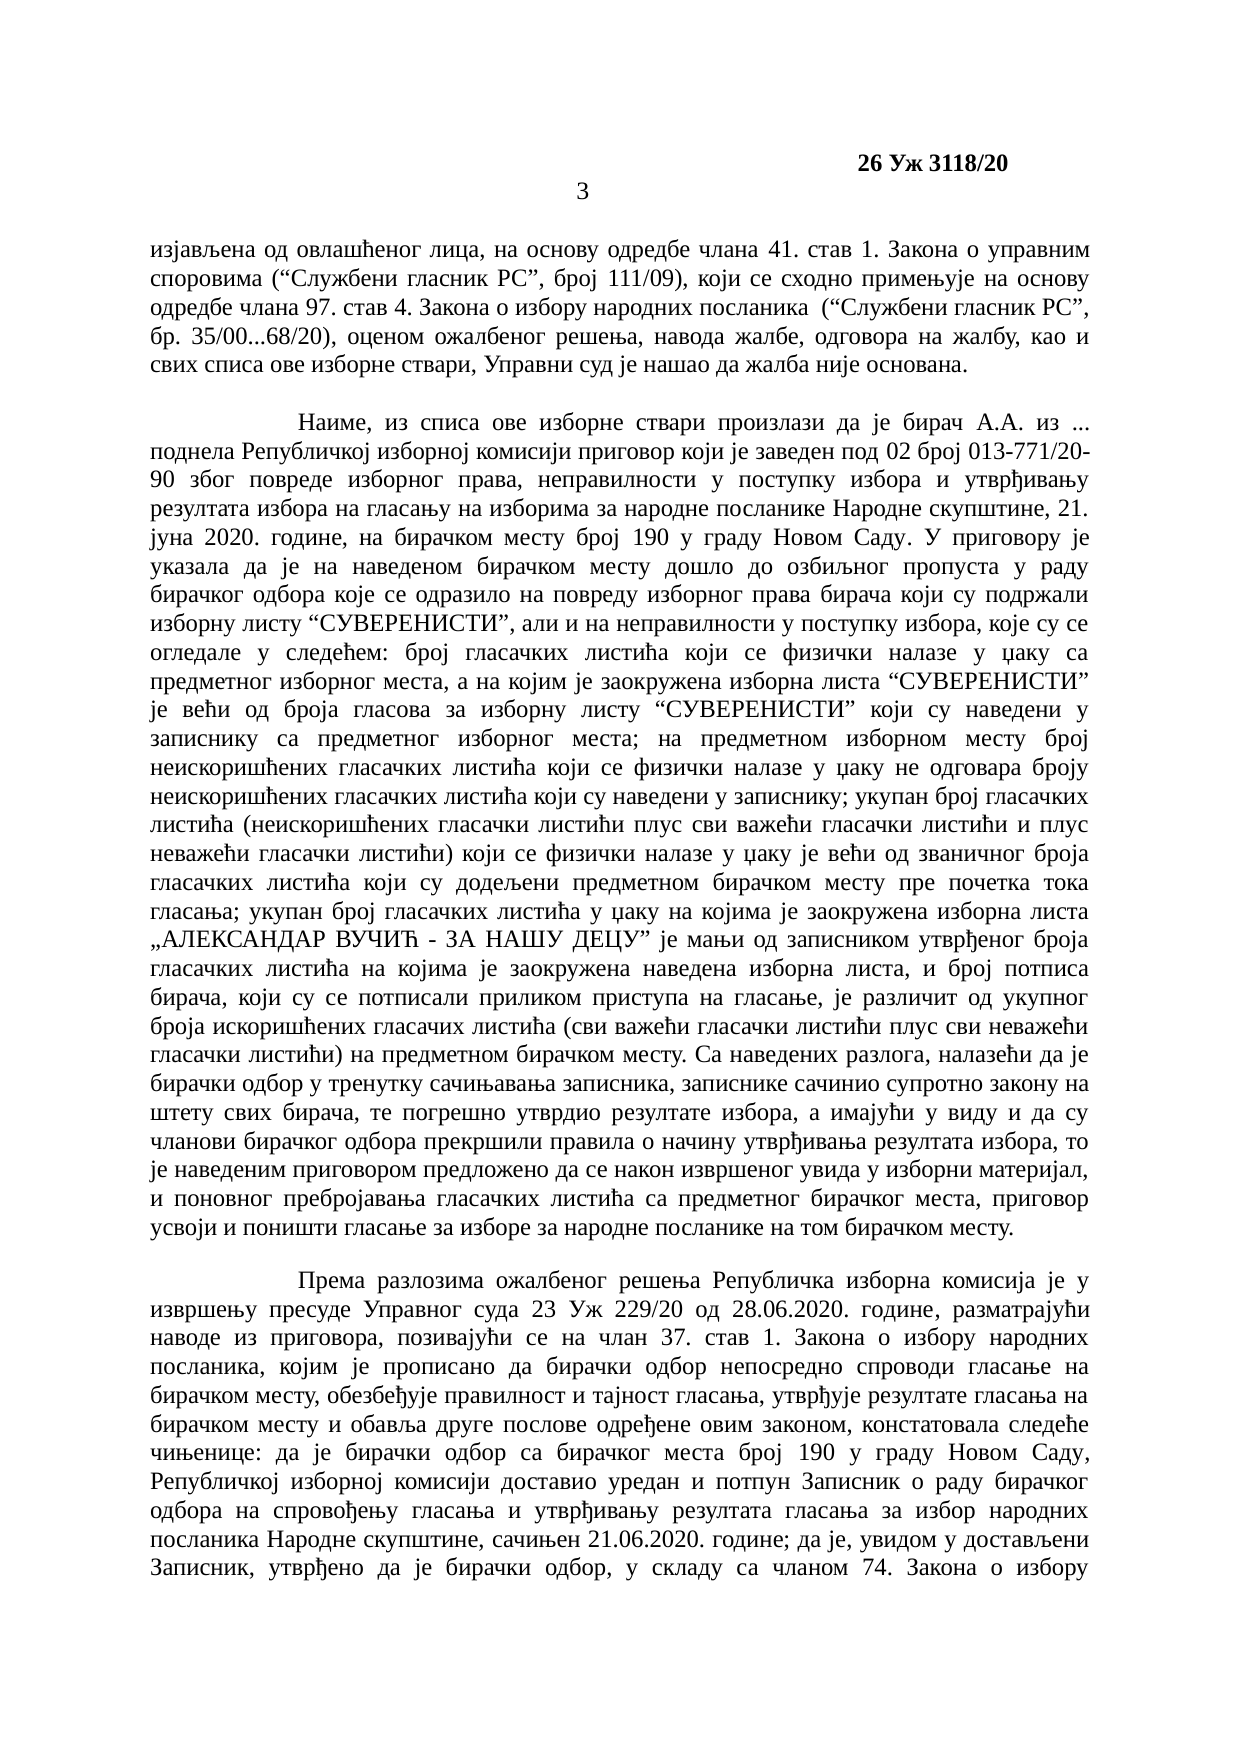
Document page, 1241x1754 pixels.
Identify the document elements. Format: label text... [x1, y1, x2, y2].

text изјављена од овлашћеног лица, на основу одредбе члана 41. став 1. Закона о управним споровима (“Службени гласник РС”, број 111/09), који се сходно примењује на основу одредбе члана 97. став 4. Закона о избору народних посланика (“Службени гласник РС”, бр. 35/00...68/20), оценом ожалбеног решења, навода жалбе, одговора на жалбу, као и свих списа ове изборне ствари, Управни суд је нашао да жалба није основана. [150, 234, 1090, 378]
text Наиме, из списа ове изборне ствари произлази да је бирач А.А. из ... поднела Републичкој изборној комисији приговор који је заведен под 02 број 013-771/20-90 због повреде изборног права, неправилности у поступку избора и утврђивању резултата избора на гласању на изборима за народне посланике Народне скупштине, 21. јуна 2020. године, на бирачком месту број 190 у граду Новом Саду. У приговору је указала да је на наведеном бирачком месту дошло до озбиљног пропуста у раду бирачког одбора које се одразило на повреду изборног права бирача који су подржали изборну листу “СУВЕРЕНИСТИ”, али и на неправилности у поступку избора, које су се огледале у следећем: број гласачких листића који се физички налазе у џаку са предметног изборног места, а на којим је заокружена изборна листа “СУВЕРЕНИСТИ” је већи од броја гласова за изборну листу “СУВЕРЕНИСТИ” који су наведени у записнику са предметног изборног места; на предметном изборном месту број неискоришћених гласачких листића који се физички налазе у џаку не одговара броју неискоришћених гласачких листића који су наведени у записнику; укупан број гласачких листића (неискоришћених гласачки листићи плус сви важећи гласачки листићи и плус неважећи гласачки листићи) који се физички налазе у џаку је већи од званичног броја гласачких листића који су додељени предметном бирачком месту пре почетка тока гласања; укупан број гласачких листића у џаку на којима је заокружена изборна листа „АЛЕКСАНДАР ВУЧИЋ - ЗА НАШУ ДЕЦУ” је мањи од записником утврђеног броја гласачких листића на којима је заокружена наведена изборна листа, и број потписа бирача, који су се потписали приликом приступа на гласање, је различит од укупног броја искоришћених гласачих листића (сви важећи гласачки листићи плус сви неважећи гласачки листићи) на предметном бирачком месту. Са наведених разлога, налазећи да је бирачки одбор у тренутку сачињавања записника, записнике сачинио супротно закону на штету свих бирача, те погрешно утврдио резултате избора, а имајући у виду и да су чланови бирачког одбора прекршили правила о начину утврђивања резултата избора, то је наведеним приговором предложено да се након извршеног увида у изборни материјал, и поновног пребројавања гласачких листића са предметног бирачког места, приговор усвоји и поништи гласање за изборе за народне посланике на том бирачком месту. [150, 407, 1090, 1241]
text Према разлозима ожалбеног решења Републичка изборна комисија је у извршењу пресуде Управног суда 23 Уж 229/20 од 28.06.2020. године, разматрајући наводе из приговора, позивајући се на члан 37. став 1. Закона о избору народних посланика, којим је прописано да бирачки одбор непосредно спроводи гласање на бирачком месту, обезбеђује правилност и тајност гласања, утврђује резултате гласања на бирачком месту и обавља друге послове одређене овим законом, констатовала следеће чињенице: да је бирачки одбор са бирачког места број 190 у граду Новом Саду, Републичкој изборној комисији доставио уредан и потпун Записник о раду бирачког одбора на спровођењу гласања и утврђивању резултата гласања за избор народних посланика Народне скупштине, сачињен 21.06.2020. године; да је, увидом у достављени Записник, утврђено да је бирачки одбор, у складу са чланом 74. Закона о избору [150, 1265, 1090, 1581]
